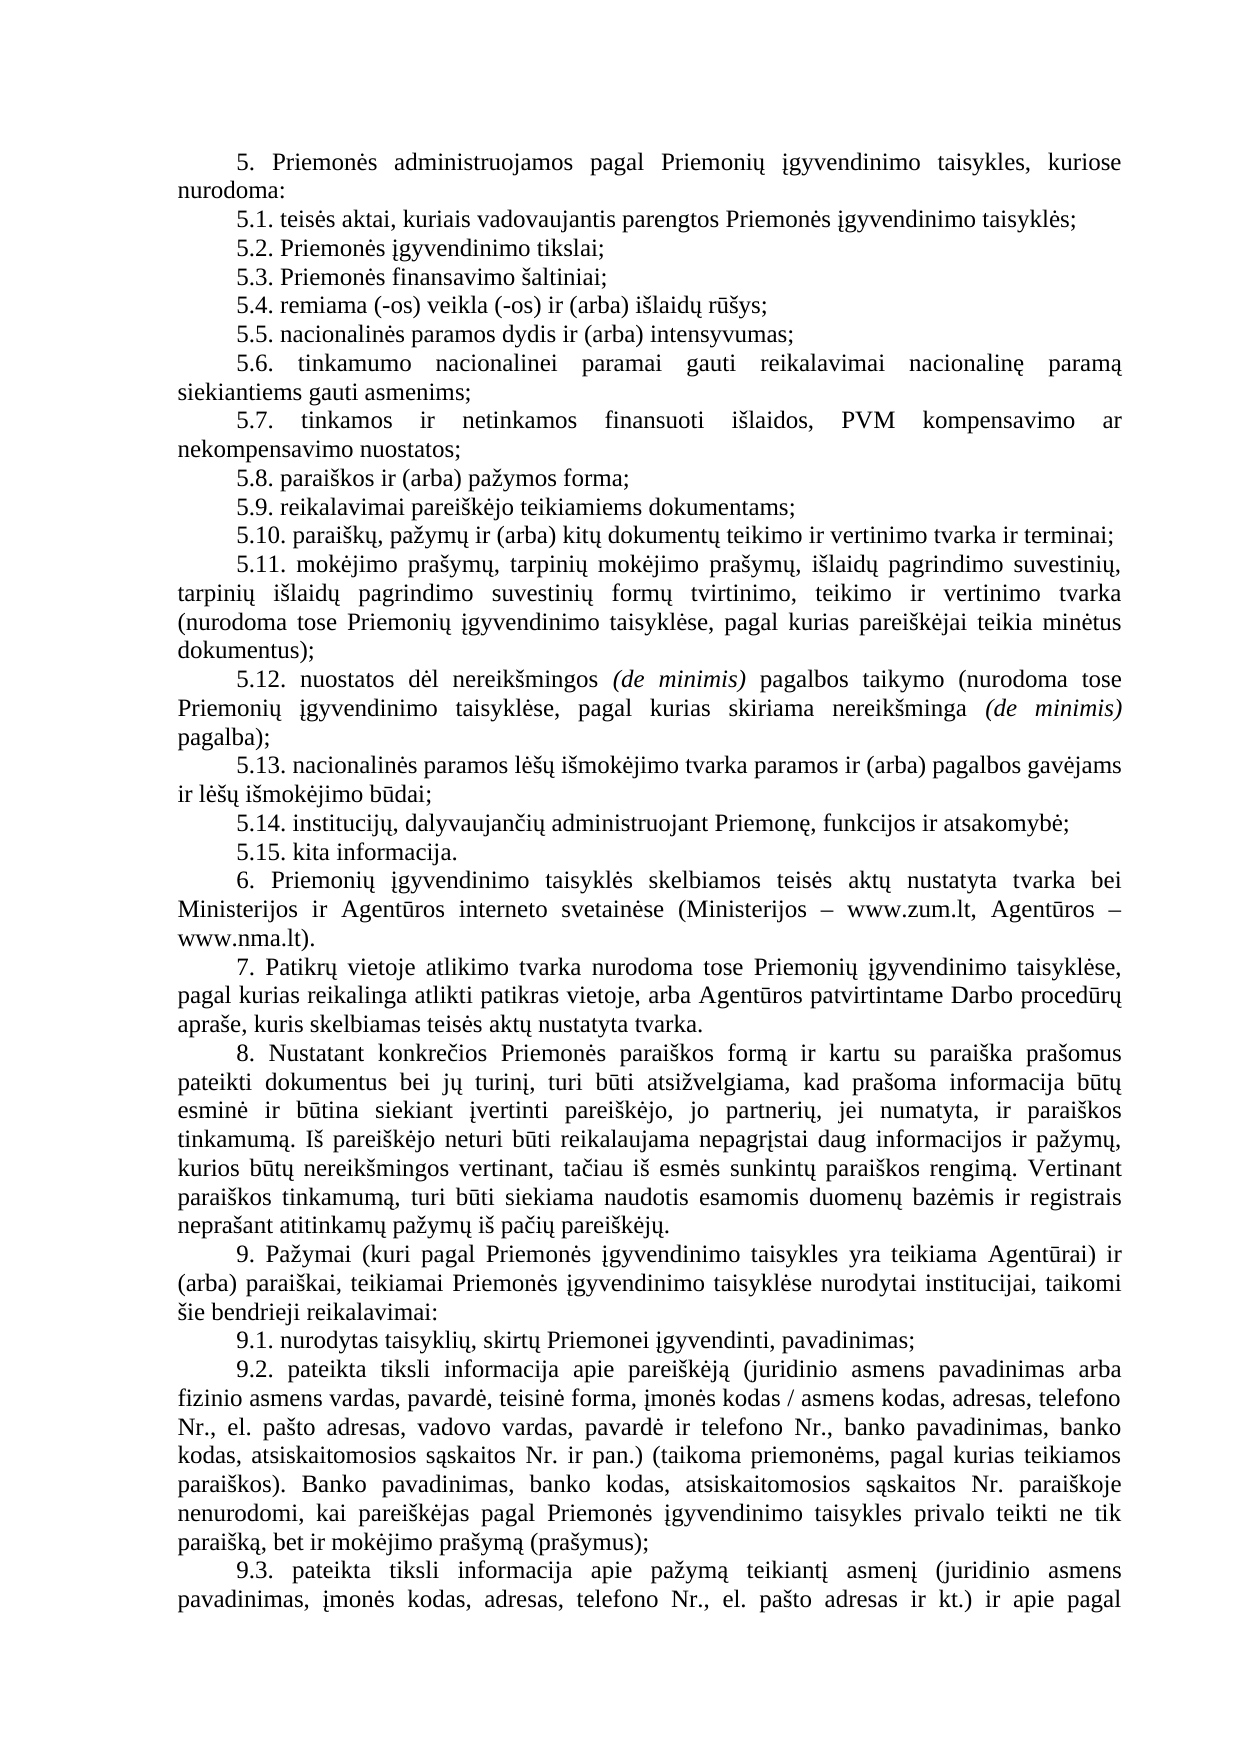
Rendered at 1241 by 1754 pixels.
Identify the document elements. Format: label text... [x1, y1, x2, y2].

text 5.8. paraiškos ir (arba) pažymos forma; [177, 463, 1122, 492]
text 5. Priemonės administruojamos pagal Priemonių įgyvendinimo taisykles, kuriose nurodoma: [177, 147, 1122, 204]
text 5.3. Priemonės finansavimo šaltiniai; [177, 262, 1122, 291]
text 9.3. pateikta tiksli informacija apie pažymą teikiantį asmenį (juridinio asmens pavadinimas, įmonės kodas, adresas, telefono Nr., el. pašto adresas ir kt.) ir apie pagal [177, 1556, 1122, 1613]
text 5.6. tinkamumo nacionalinei paramai gauti reikalavimai nacionalinę paramą siekiantiems gauti asmenims; [177, 348, 1122, 406]
text 5.4. remiama (-os) veikla (-os) ir (arba) išlaidų rūšys; [177, 291, 1122, 319]
text 5.2. Priemonės įgyvendinimo tikslai; [177, 233, 1122, 262]
text 5.7. tinkamos ir netinkamos finansuoti išlaidos, PVM kompensavimo ar nekompensavimo nuostatos; [177, 406, 1122, 463]
text 9. Pažymai (kuri pagal Priemonės įgyvendinimo taisykles yra teikiama Agentūrai) ir (arba) paraiškai, teikiamai Priemonės įgyvendinimo taisyklėse nurodytai institucijai, taikomi šie bendrieji reikalavimai: [177, 1239, 1122, 1326]
text 5.13. nacionalinės paramos lėšų išmokėjimo tvarka paramos ir (arba) pagalbos gavėjams ir lėšų išmokėjimo būdai; [177, 751, 1122, 808]
text 5.12. nuostatos dėl nereikšmingos (de minimis) pagalbos taikymo (nurodoma tose Priemonių įgyvendinimo taisyklėse, pagal kurias skiriama nereikšminga (de minimis) pagalba); [177, 664, 1122, 751]
text 9.1. nurodytas taisyklių, skirtų Priemonei įgyvendinti, pavadinimas; [177, 1326, 1122, 1354]
text 5.11. mokėjimo prašymų, tarpinių mokėjimo prašymų, išlaidų pagrindimo suvestinių, tarpinių išlaidų pagrindimo suvestinių formų tvirtinimo, teikimo ir vertinimo tvarka (nurodoma tose Priemonių įgyvendinimo taisyklėse, pagal kurias pareiškėjai teikia minėtus dokumentus); [177, 549, 1122, 664]
text 5.9. reikalavimai pareiškėjo teikiamiems dokumentams; [177, 492, 1122, 521]
text 9.2. pateikta tiksli informacija apie pareiškėją (juridinio asmens pavadinimas arba fizinio asmens vardas, pavardė, teisinė forma, įmonės kodas / asmens kodas, adresas, telefono Nr., el. pašto adresas, vadovo vardas, pavardė ir telefono Nr., banko pavadinimas, banko kodas, atsiskaitomosios sąskaitos Nr. ir pan.) (taikoma priemonėms, pagal kurias teikiamos paraiškos). Banko pavadinimas, banko kodas, atsiskaitomosios sąskaitos Nr. paraiškoje nenurodomi, kai pareiškėjas pagal Priemonės įgyvendinimo taisykles privalo teikti ne tik paraišką, bet ir mokėjimo prašymą (prašymus); [177, 1354, 1122, 1556]
text 7. Patikrų vietoje atlikimo tvarka nurodoma tose Priemonių įgyvendinimo taisyklėse, pagal kurias reikalinga atlikti patikras vietoje, arba Agentūros patvirtintame Darbo procedūrų apraše, kuris skelbiamas teisės aktų nustatyta tvarka. [177, 952, 1122, 1038]
text 5.15. kita informacija. [177, 837, 1122, 866]
text 5.1. teisės aktai, kuriais vadovaujantis parengtos Priemonės įgyvendinimo taisyklės; [177, 204, 1122, 233]
text 5.5. nacionalinės paramos dydis ir (arba) intensyvumas; [177, 319, 1122, 348]
text 5.14. institucijų, dalyvaujančių administruojant Priemonę, funkcijos ir atsakomybė; [177, 808, 1122, 837]
text 8. Nustatant konkrečios Priemonės paraiškos formą ir kartu su paraiška prašomus pateikti dokumentus bei jų turinį, turi būti atsižvelgiama, kad prašoma informacija būtų esminė ir būtina siekiant įvertinti pareiškėjo, jo partnerių, jei numatyta, ir paraiškos tinkamumą. Iš pareiškėjo neturi būti reikalaujama nepagrįstai daug informacijos ir pažymų, kurios būtų nereikšmingos vertinant, tačiau iš esmės sunkintų paraiškos rengimą. Vertinant paraiškos tinkamumą, turi būti siekiama naudotis esamomis duomenų bazėmis ir registrais neprašant atitinkamų pažymų iš pačių pareiškėjų. [177, 1038, 1122, 1239]
text 6. Priemonių įgyvendinimo taisyklės skelbiamos teisės aktų nustatyta tvarka bei Ministerijos ir Agentūros interneto svetainėse (Ministerijos – www.zum.lt, Agentūros – www.nma.lt). [177, 866, 1122, 952]
text 5.10. paraiškų, pažymų ir (arba) kitų dokumentų teikimo ir vertinimo tvarka ir terminai; [177, 521, 1122, 549]
